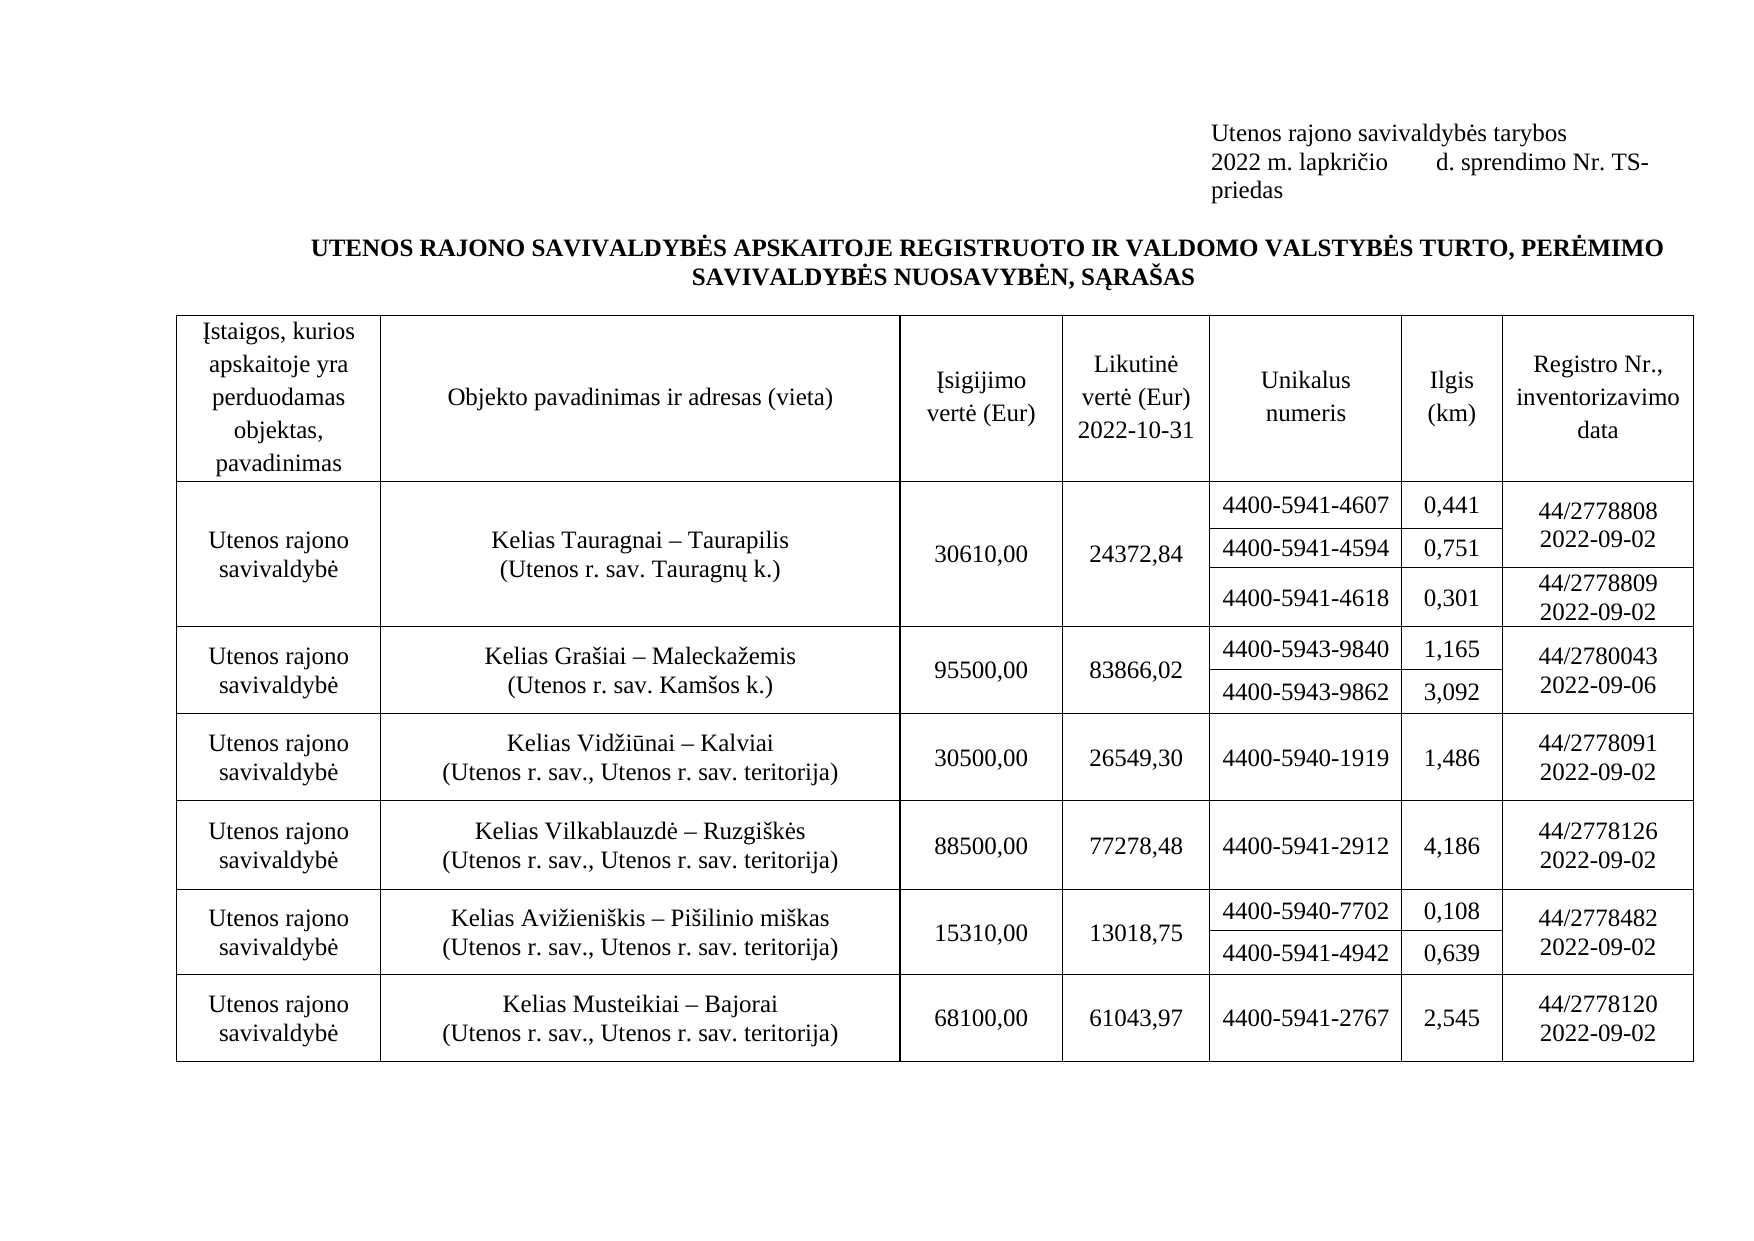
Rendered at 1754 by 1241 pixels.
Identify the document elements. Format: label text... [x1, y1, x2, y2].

table_cell 4400-5941-2912 [1210, 801, 1401, 889]
table_cell Utenos rajono savivaldybė [177, 627, 380, 713]
text Utenos rajono savivaldybės tarybos [1211, 118, 1695, 147]
table_cell 83866,02 [1063, 627, 1209, 713]
table_header Ilgis (km) [1402, 316, 1502, 481]
table_cell 95500,00 [901, 627, 1062, 713]
table_cell Utenos rajono savivaldybė [177, 975, 380, 1061]
table_cell 0,751 [1402, 529, 1502, 567]
table_cell Kelias Musteikiai – Bajorai (Utenos r. sav., Utenos r. sav. teritorija) [381, 975, 899, 1061]
table_header Objekto pavadinimas ir adresas (vieta) [381, 316, 899, 481]
table_cell Utenos rajono savivaldybė [177, 801, 380, 889]
table_cell 30500,00 [901, 714, 1062, 800]
table_cell 0,441 [1402, 482, 1502, 528]
table_cell 0,301 [1402, 568, 1502, 626]
table_cell 44/2778809 2022-09-02 [1503, 568, 1693, 626]
table_cell 4400-5941-4594 [1210, 529, 1401, 567]
table_cell Kelias Grašiai – Maleckažemis (Utenos r. sav. Kamšos k.) [381, 627, 899, 713]
table_cell 0,108 [1402, 890, 1502, 930]
table_cell 4400-5941-4618 [1210, 568, 1401, 626]
table_header Unikalus numeris [1210, 316, 1401, 481]
table_cell 4400-5941-4607 [1210, 482, 1401, 528]
table_cell 44/2778091 2022-09-02 [1503, 714, 1693, 800]
table_cell Utenos rajono savivaldybė [177, 714, 380, 800]
table_cell 4400-5941-2767 [1210, 975, 1401, 1061]
text UTENOS RAJONO SAVIVALDYBĖS APSKAITOJE REGISTRUOTO IR VALDOMO VALSTYBĖS TURTO, PERĖMIMO SAVIVALDYBĖS NUOSAVYBĖN, SĄRAŠAS [192, 233, 1695, 291]
table_cell Utenos rajono savivaldybė [177, 482, 380, 626]
table_cell 61043,97 [1063, 975, 1209, 1061]
table_cell 24372,84 [1063, 482, 1209, 626]
table_cell 44/2778482 2022-09-02 [1503, 890, 1693, 974]
table_cell 0,639 [1402, 931, 1502, 974]
table_cell 4,186 [1402, 801, 1502, 889]
table_header Registro Nr., inventorizavimo data [1503, 316, 1693, 481]
table_cell 13018,75 [1063, 890, 1209, 974]
text 2022 m. lapkričio d. sprendimo Nr. TS- [1211, 147, 1695, 176]
table_cell 4400-5941-4942 [1210, 931, 1401, 974]
table_cell 30610,00 [901, 482, 1062, 626]
table_cell 44/2778808 2022-09-02 [1503, 482, 1693, 567]
table_cell Kelias Vidžiūnai – Kalviai (Utenos r. sav., Utenos r. sav. teritorija) [381, 714, 899, 800]
table_cell 4400-5943-9840 [1210, 627, 1401, 669]
table_cell Kelias Vilkablauzdė – Ruzgiškės (Utenos r. sav., Utenos r. sav. teritorija) [381, 801, 899, 889]
table_cell Kelias Avižieniškis – Pišilinio miškas (Utenos r. sav., Utenos r. sav. teritorija) [381, 890, 899, 974]
table_cell 88500,00 [901, 801, 1062, 889]
table_cell 1,165 [1402, 627, 1502, 669]
table_header Likutinė vertė (Eur) 2022-10-31 [1063, 316, 1209, 481]
table_cell 26549,30 [1063, 714, 1209, 800]
table_cell 44/2778126 2022-09-02 [1503, 801, 1693, 889]
table_cell 4400-5940-1919 [1210, 714, 1401, 800]
table_cell 15310,00 [901, 890, 1062, 974]
table_cell 4400-5940-7702 [1210, 890, 1401, 930]
table_cell 4400-5943-9862 [1210, 670, 1401, 713]
table_cell Kelias Tauragnai – Taurapilis (Utenos r. sav. Tauragnų k.) [381, 482, 899, 626]
table_cell 77278,48 [1063, 801, 1209, 889]
table_cell Utenos rajono savivaldybė [177, 890, 380, 974]
table_cell 44/2780043 2022-09-06 [1503, 627, 1693, 713]
table_cell 3,092 [1402, 670, 1502, 713]
table_header Įstaigos, kurios apskaitoje yra perduodamas objektas, pavadinimas [177, 316, 380, 481]
table_header Įsigijimo vertė (Eur) [901, 316, 1062, 481]
table_cell 68100,00 [901, 975, 1062, 1061]
table_cell 1,486 [1402, 714, 1502, 800]
text priedas [1211, 176, 1695, 204]
table_cell 2,545 [1402, 975, 1502, 1061]
table_cell 44/2778120 2022-09-02 [1503, 975, 1693, 1061]
